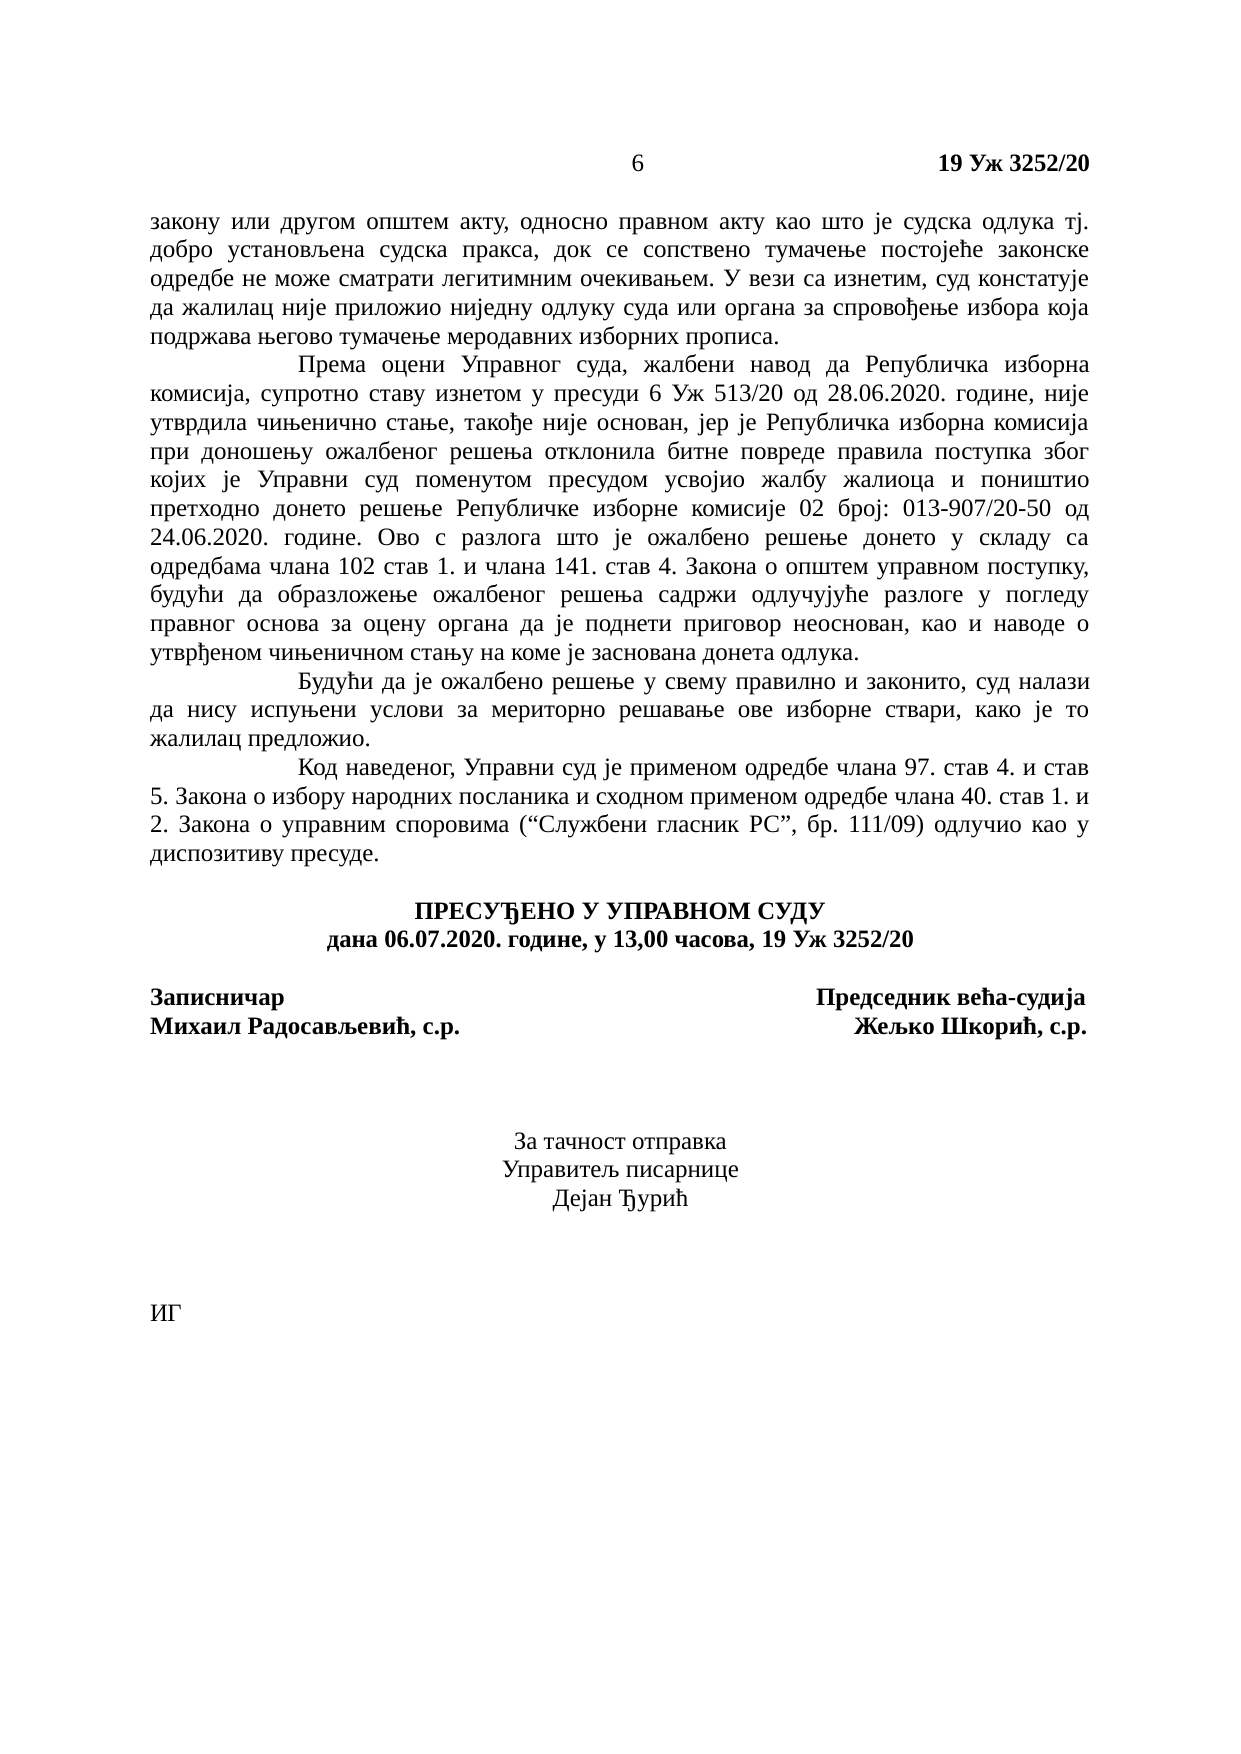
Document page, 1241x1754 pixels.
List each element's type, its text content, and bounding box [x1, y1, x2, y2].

text Управитељ писарнице [150, 1154, 1090, 1183]
text ИГ [150, 1298, 1090, 1327]
text дана 06.07.2020. године, у 13,00 часова, 19 Уж 3252/20 [150, 924, 1090, 953]
text ПРЕСУЂЕНО У УПРАВНОМ СУДУ [150, 896, 1090, 924]
text За тачност отправка [150, 1126, 1090, 1154]
text Михаил Радосављевић, с.р. Жељко Шкорић, с.р. [150, 1011, 1090, 1039]
text Записничар Председник већа-судија [150, 982, 1090, 1011]
text Будући да је ожалбено решење у свему правилно и законито, суд налази да нису испуњени услови за мериторно решавање ове изборне ствари, како је то жалилац предложио. [150, 666, 1090, 752]
text Према оцени Управног суда, жалбени навод да Републичка изборна комисија, супротно ставу изнетом у пресуди 6 Уж 513/20 од 28.06.2020. године, није утврдила чињенично стање, такође није основан, јер је Републичка изборна комисија при доношењу ожалбеног решења отклонила битне повреде правила поступка због којих је Управни суд поменутом пресудом усвојио жалбу жалиоца и поништио претходно донето решење Републичке изборне комисије 02 број: 013-907/20-50 од 24.06.2020. године. Ово с разлога што је ожалбено решење донето у складу са одредбама члана 102 став 1. и члана 141. став 4. Закона о општем управном поступку, будући да образложење ожалбеног решења садржи одлучујуће разлоге у погледу правног основа за оцену органа да је поднети приговор неоснован, као и наводе о утврђеном чињеничном стању на коме је заснована донета одлука. [150, 349, 1090, 666]
text закону или другом општем акту, односно правном акту као што је судска одлука тј. добро установљена судска пракса, док се сопствено тумачење постојеће законске одредбе не може сматрати легитимним очекивањем. У вези са изнетим, суд констатује да жалилац није приложио ниједну одлуку суда или органа за спровођење избора која подржава његово тумачење меродавних изборних прописа. [150, 206, 1090, 349]
text Код наведеног, Управни суд је применом одредбе члана 97. став 4. и став 5. Закона о избору народних посланика и сходном применом одредбе члана 40. став 1. и 2. Закона о управним споровима (“Службени гласник РС”, бр. 111/09) одлучио као у диспозитиву пресуде. [150, 752, 1090, 867]
text Дејан Ђурић [150, 1183, 1090, 1212]
